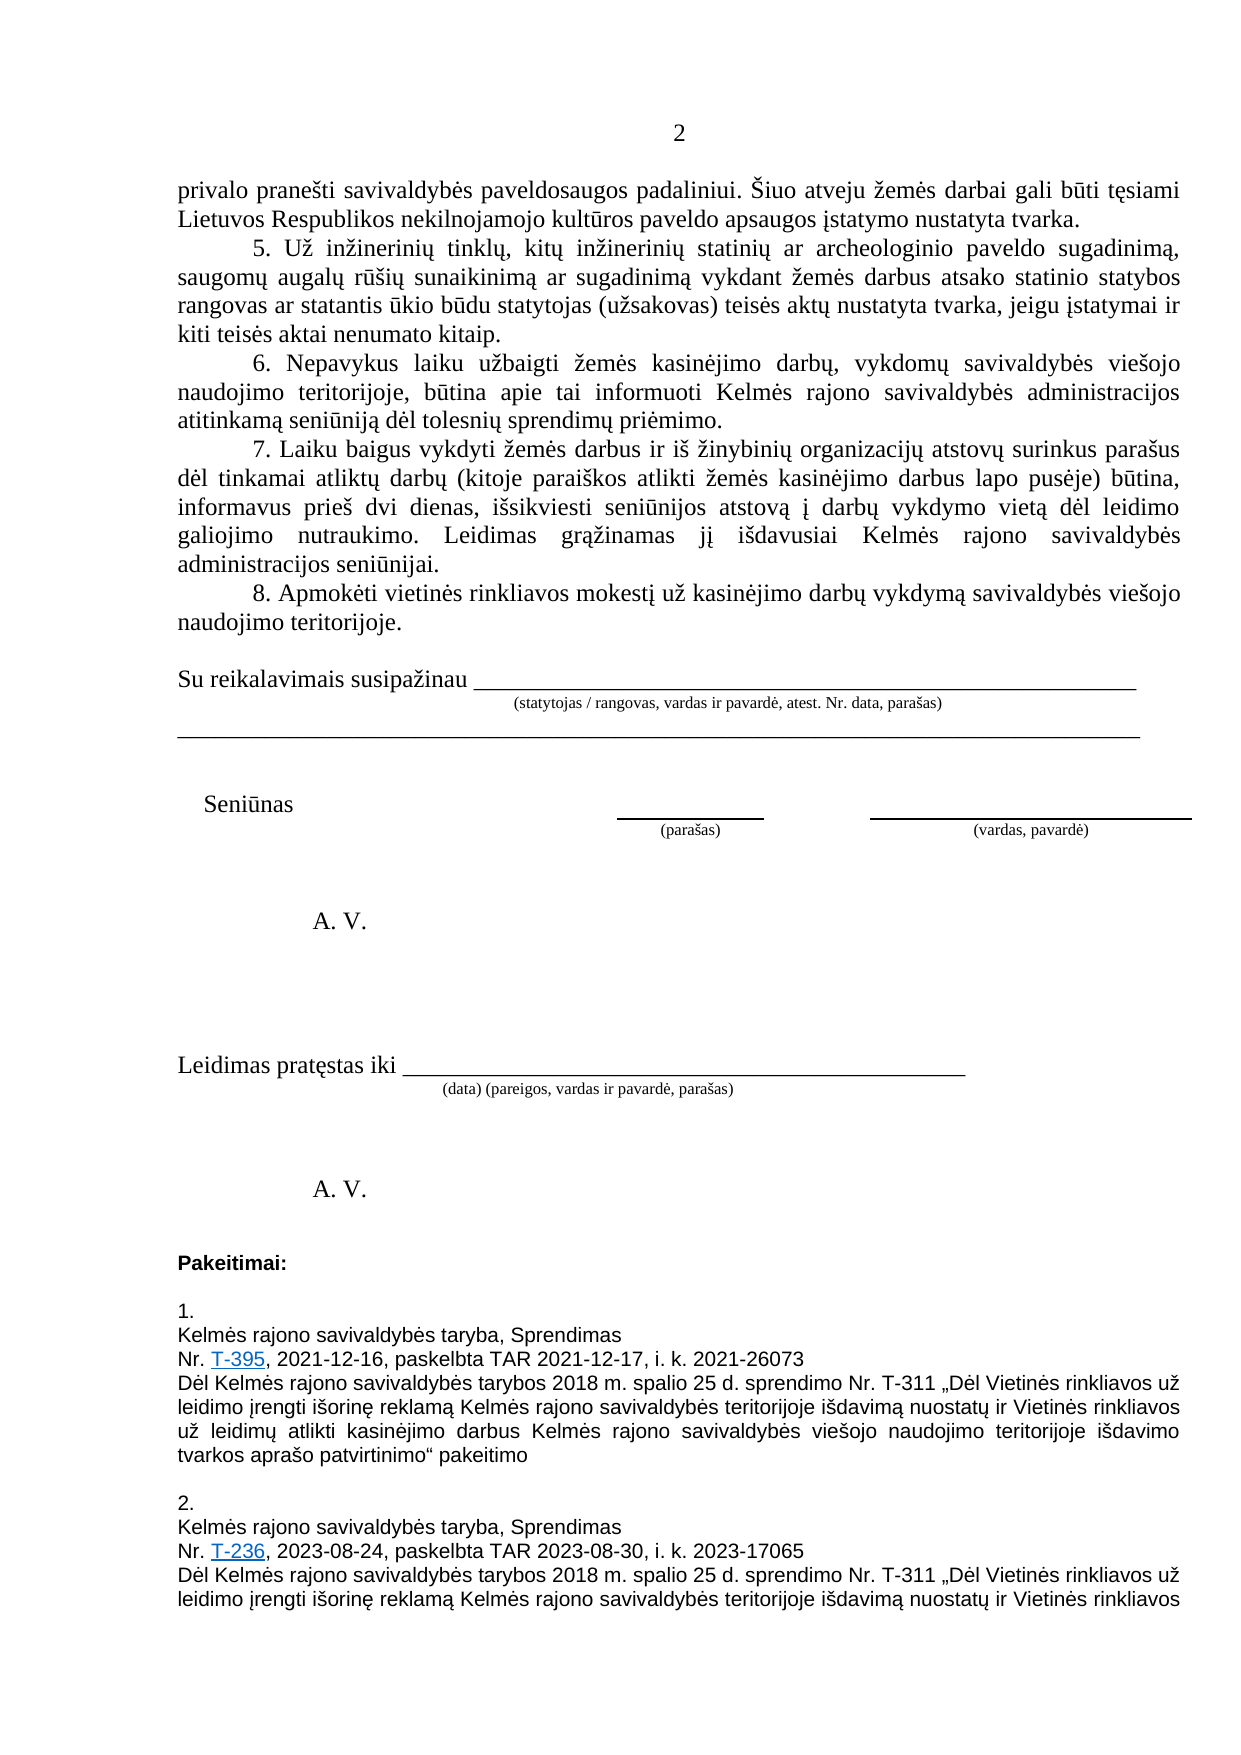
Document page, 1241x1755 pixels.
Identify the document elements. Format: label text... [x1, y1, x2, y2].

text (statytojas / rangovas, vardas ir pavardė, atest. Nr. data, parašas) [177, 693, 1181, 712]
text 7. Laiku baigus vykdyti žemės darbus ir iš žinybinių organizacijų atstovų surinkus parašus dėl tinkamai atliktų darbų (kitoje paraiškos atlikti žemės kasinėjimo darbus lapo pusėje) būtina, informavus prieš dvi dienas, išsikviesti seniūnijos atstovą į darbų vykdymo vietą dėl leidimo galiojimo nutraukimo. Leidimas grąžinamas jį išdavusiai Kelmės rajono savivaldybės administracijos seniūnijai. [177, 434, 1181, 578]
text Pakeitimai: [177, 1251, 1181, 1275]
text Su reikalavimais susipažinau _____________________________________________________ [177, 664, 1181, 693]
table_cell (parašas) [617, 820, 764, 906]
table_cell (vardas, pavardė) [870, 820, 1192, 906]
text (data) (pareigos, vardas ir pavardė, parašas) [177, 1078, 1181, 1098]
text 5. Už inžinerinių tinklų, kitų inžinerinių statinių ar archeologinio paveldo sugadinimą, saugomų augalų rūšių sunaikinimą ar sugadinimą vykdant žemės darbus atsako statinio statybos rangovas ar statantis ūkio būdu statytojas (užsakovas) teisės aktų nustatyta tvarka, jeigu įstatymai ir kiti teisės aktai nenumato kitaip. [177, 233, 1181, 348]
text 8. Apmokėti vietinės rinkliavos mokestį už kasinėjimo darbų vykdymą savivaldybės viešojo naudojimo teritorijoje. [177, 578, 1181, 636]
text Dėl Kelmės rajono savivaldybės tarybos 2018 m. spalio 25 d. sprendimo Nr. T-311 „Dėl Vietinės rinkliavos už leidimo įrengti išorinę reklamą Kelmės rajono savivaldybės teritorijoje išdavimą nuostatų ir Vietinės rinkliavos už leidimų atlikti kasinėjimo darbus Kelmės rajono savivaldybės viešojo naudojimo teritorijoje išdavimo tvarkos aprašo patvirtinimo“ pakeitimo [177, 1371, 1181, 1467]
text A. V. [177, 906, 1181, 935]
table_cell [189, 818, 498, 906]
table_cell [499, 818, 617, 906]
text A. V. [312, 1174, 1181, 1203]
text privalo pranešti savivaldybės paveldosaugos padaliniui. Šiuo atveju žemės darbai gali būti tęsiami Lietuvos Respublikos nekilnojamojo kultūros paveldo apsaugos įstatymo nustatyta tvarka. [177, 176, 1181, 233]
table_header Seniūnas [189, 789, 498, 818]
table_header [870, 789, 1192, 818]
text 6. Nepavykus laiku užbaigti žemės kasinėjimo darbų, vykdomų savivaldybės viešojo naudojimo teritorijoje, būtina apie tai informuoti Kelmės rajono savivaldybės administracijos atitinkamą seniūniją dėl tolesnių sprendimų priėmimo. [177, 348, 1181, 434]
text Kelmės rajono savivaldybės taryba, Sprendimas [177, 1323, 1181, 1347]
table_cell [764, 818, 870, 906]
text Kelmės rajono savivaldybės taryba, Sprendimas [177, 1514, 1181, 1538]
text Leidimas pratęstas iki _____________________________________________ [177, 1050, 1181, 1078]
table_header [764, 789, 870, 818]
text Nr. T-236, 2023-08-24, paskelbta TAR 2023-08-30, i. k. 2023-17065 [177, 1538, 1181, 1562]
table_header [617, 789, 764, 818]
text 2. [177, 1491, 1181, 1514]
text _____________________________________________________________________________ [177, 712, 1181, 741]
text Nr. T-395, 2021-12-16, paskelbta TAR 2021-12-17, i. k. 2021-26073 [177, 1347, 1181, 1371]
table_header [499, 789, 617, 818]
text 1. [177, 1299, 1181, 1323]
text Dėl Kelmės rajono savivaldybės tarybos 2018 m. spalio 25 d. sprendimo Nr. T-311 „Dėl Vietinės rinkliavos už leidimo įrengti išorinę reklamą Kelmės rajono savivaldybės teritorijoje išdavimą nuostatų ir Vietinės rinkliavos [177, 1562, 1181, 1610]
